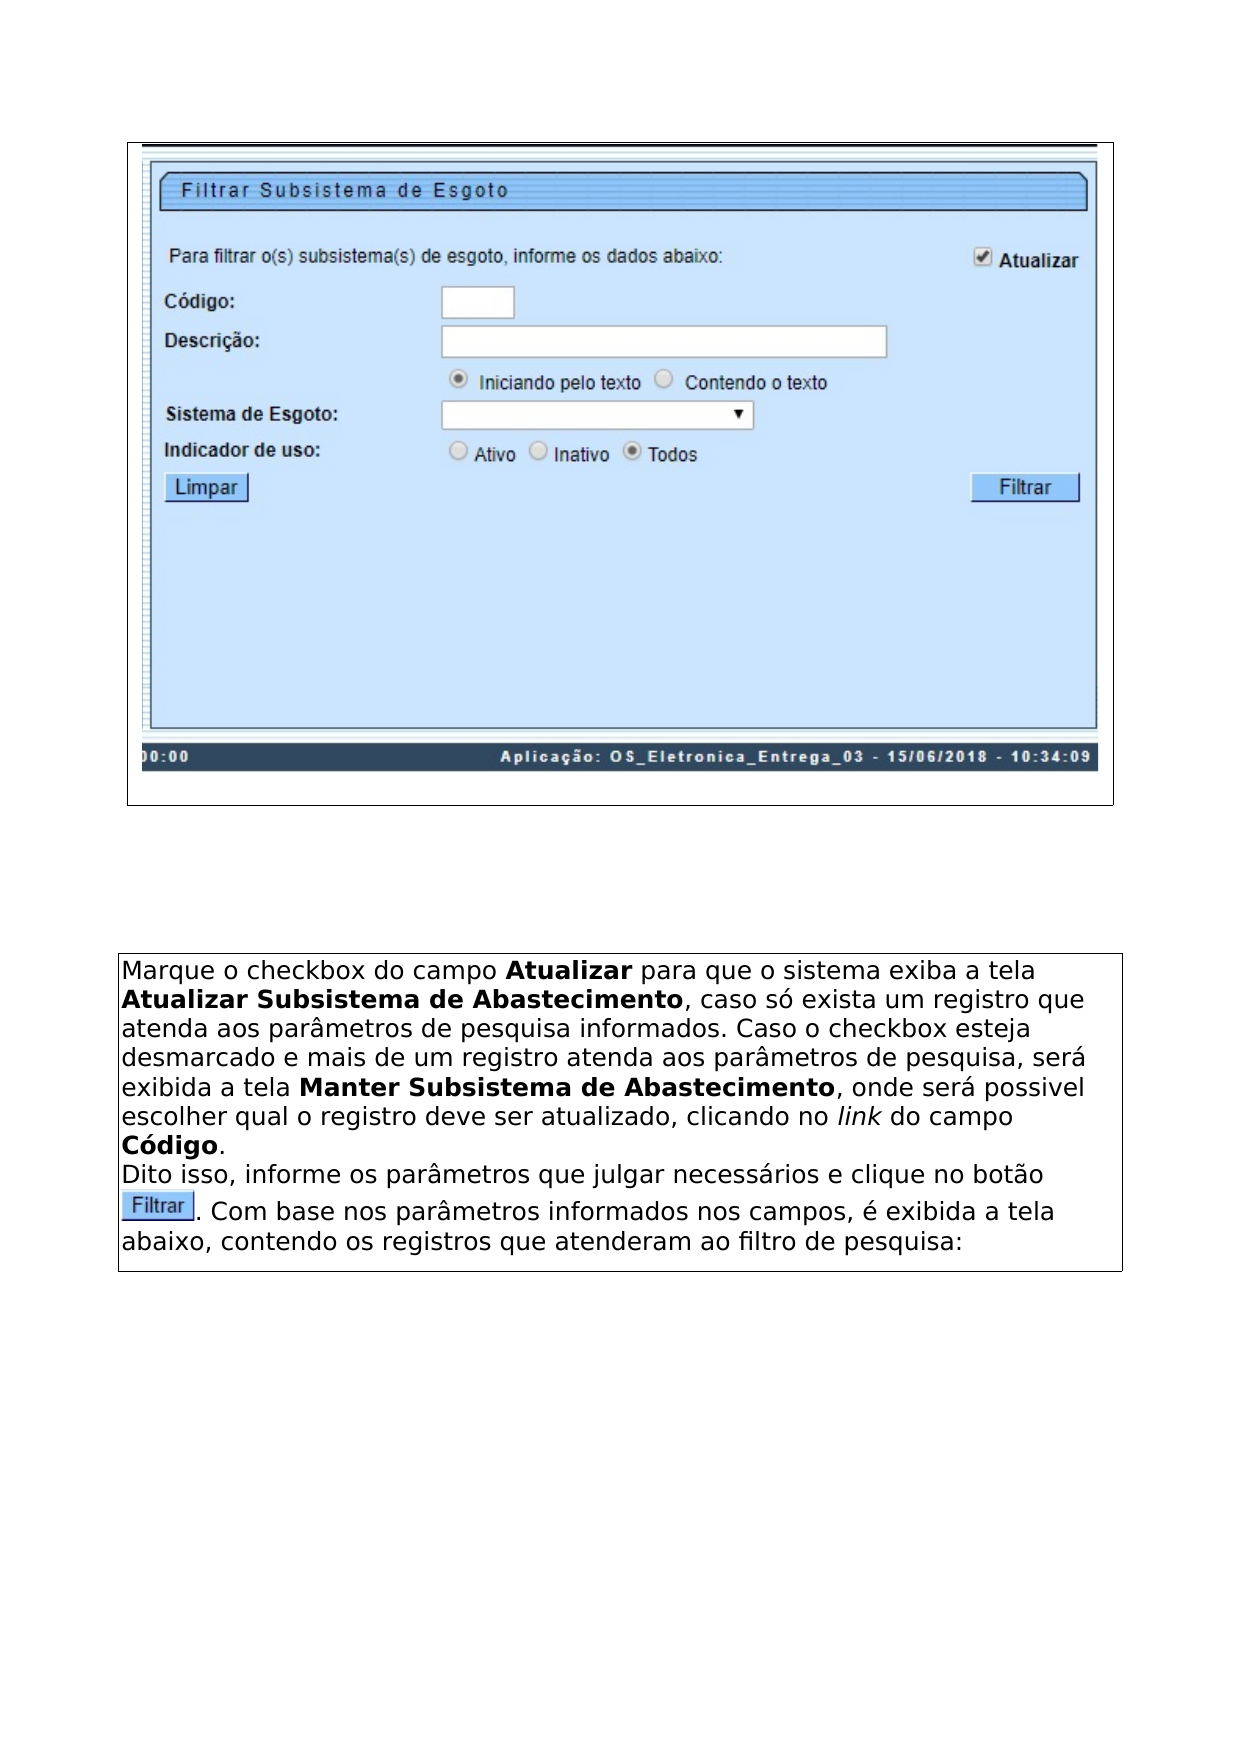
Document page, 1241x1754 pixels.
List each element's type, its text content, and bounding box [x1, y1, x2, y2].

picture [121, 1189, 195, 1221]
table_header Marque o checkbox do campo Atualizar para que o sistema exiba a tela Atualizar Subsistema de Abastecimento, caso só exista um registro que atenda aos parâmetros de pesquisa informados. Caso o checkbox esteja desmarcado e mais de um registro atenda aos parâmetros de pesquisa, será exibida a tela Manter Subsistema de Abastecimento, onde será possivel escolher qual o registro deve ser atualizado, clicando no link do campo Código. Dito isso, informe os parâmetros que julgar necessários e clique no botão . Com base nos parâmetros informados nos campos, é exibida a tela abaixo, contendo os registros que atenderam ao filtro de pesquisa: [119, 954, 1122, 1271]
picture [142, 144, 1099, 773]
table_header [128, 143, 1113, 805]
